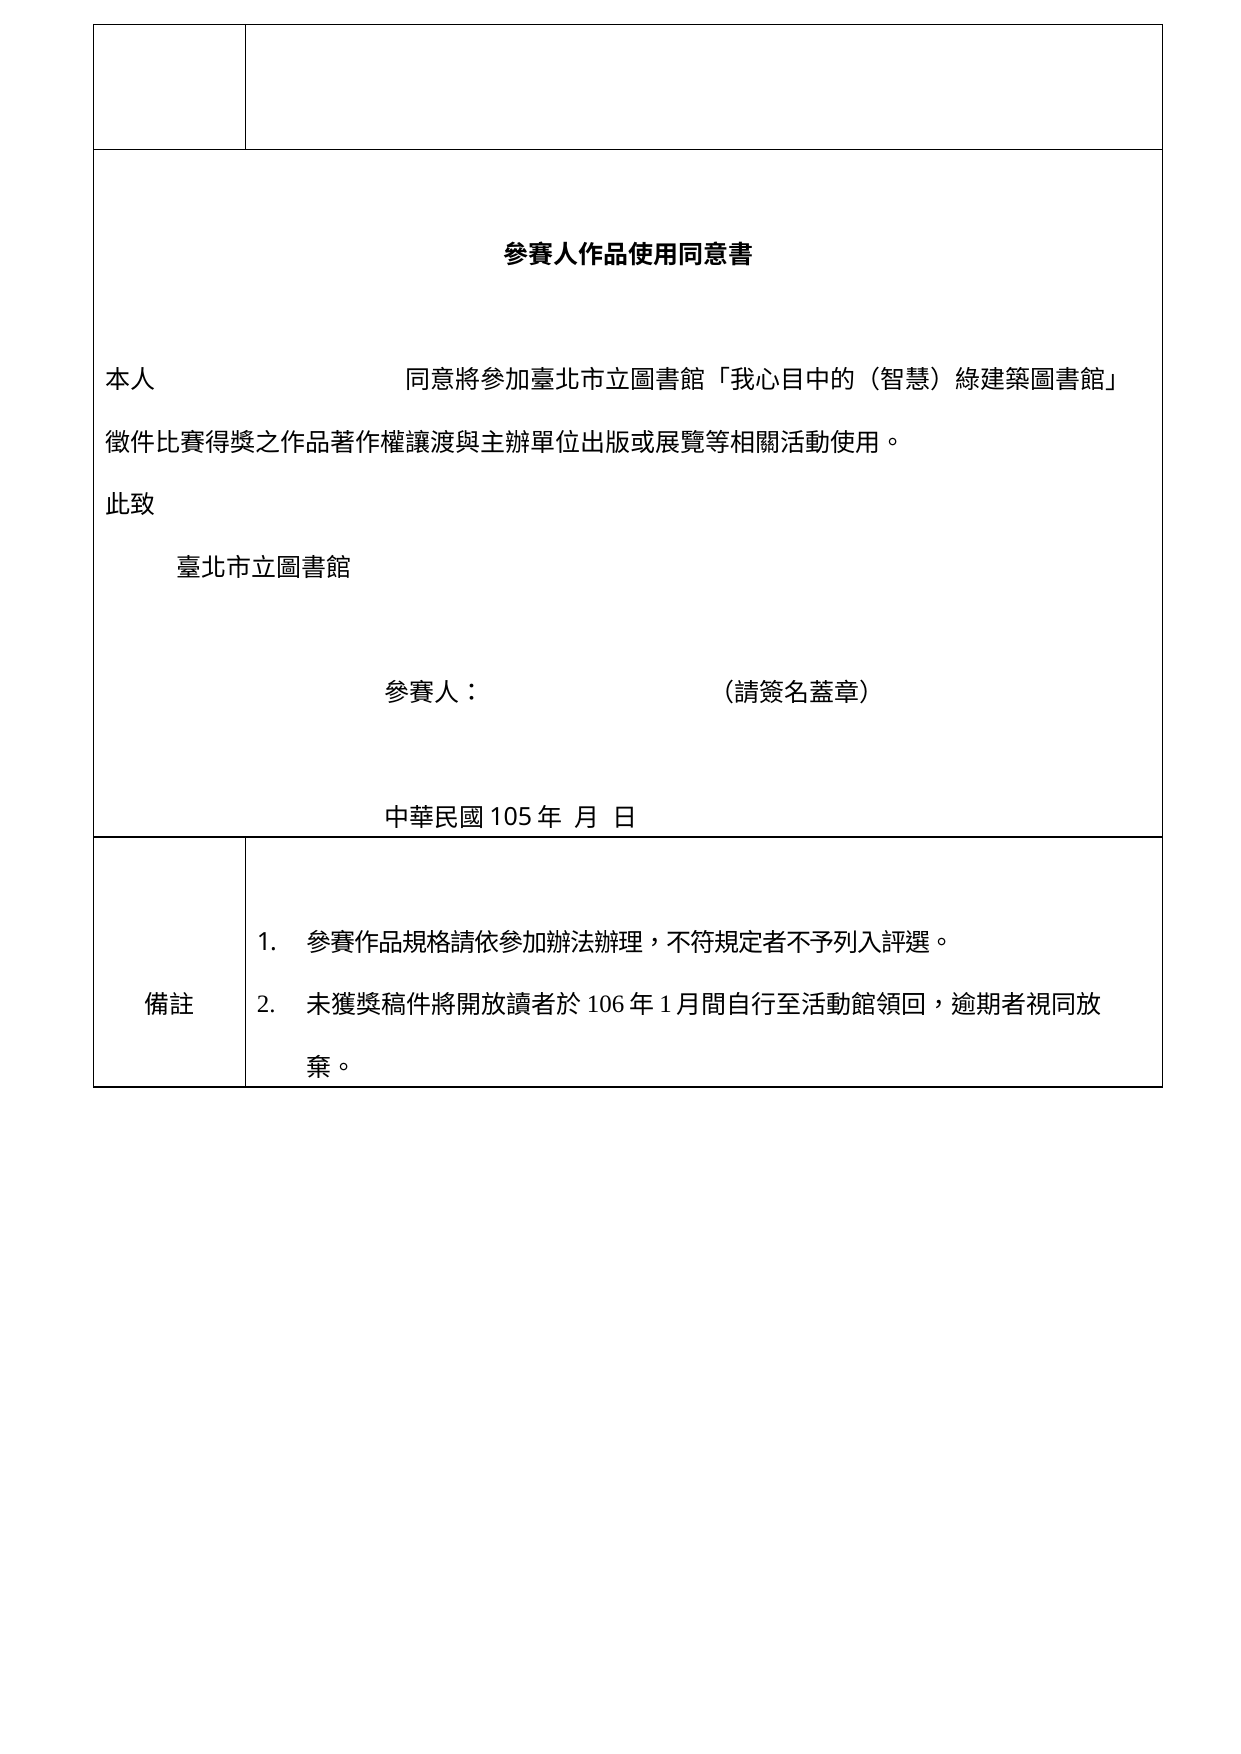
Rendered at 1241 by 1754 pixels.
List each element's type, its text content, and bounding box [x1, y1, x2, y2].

table_cell 備註 [94, 838, 245, 1086]
table_cell [246, 25, 1162, 149]
table_cell 參賽人作品使用同意書 本人 同意將參加臺北市立圖書館「我心目中的（智慧）綠建築圖書館」徵件比賽得獎之作品著作權讓渡與主辦單位出版或展覽等相關活動使用。 此致 臺北市立圖書館 參賽人： （請簽名蓋章） 中華民國105年 月 日 [94, 150, 1162, 836]
table_cell 參賽作品規格請依參加辦法辦理，不符規定者不予列入評選。 未獲獎稿件將開放讀者於106年1月間自行至活動館領回，逾期者視同放棄。 [246, 838, 1162, 1086]
table_cell [94, 25, 245, 149]
